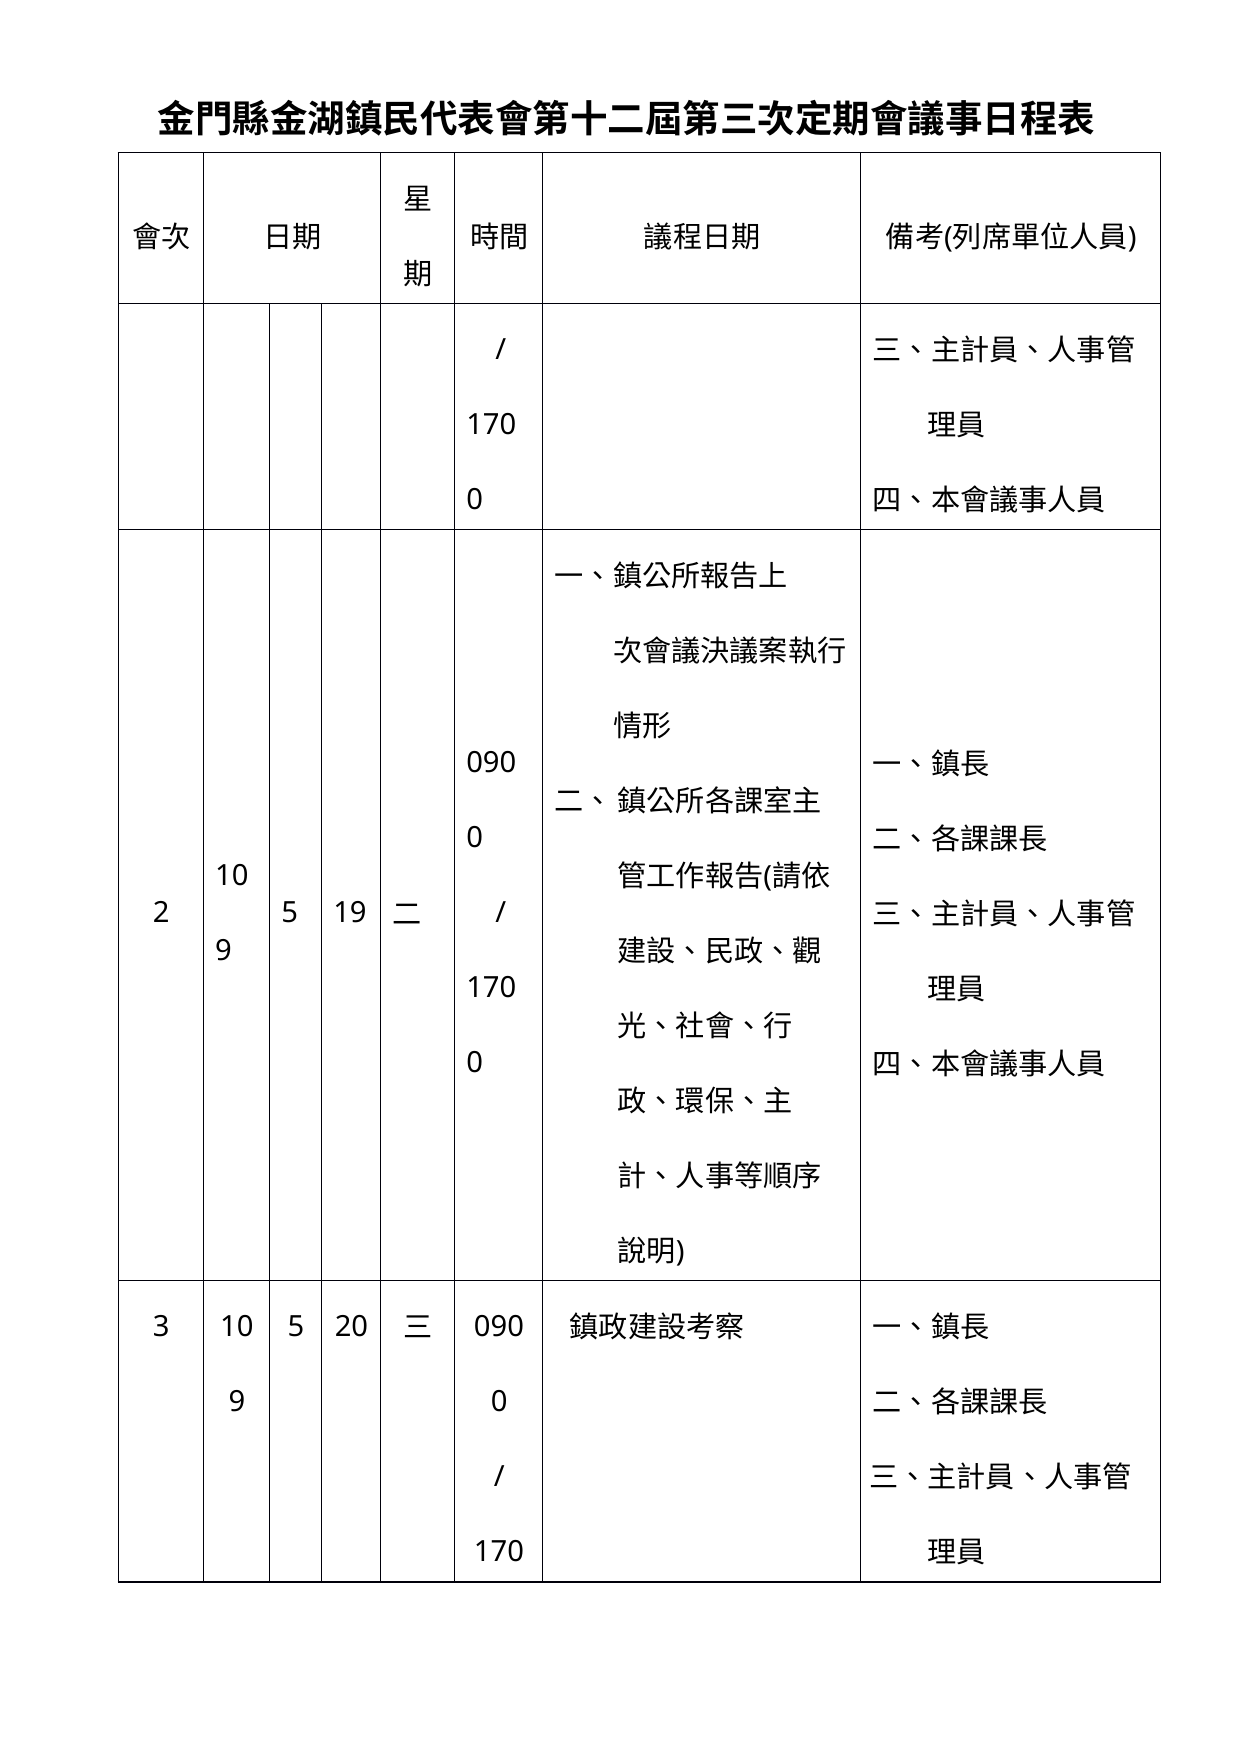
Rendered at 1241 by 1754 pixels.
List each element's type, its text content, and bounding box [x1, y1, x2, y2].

table_cell / 1700 [455, 304, 542, 529]
table_cell 三、主計員、人事管理員 四、本會議事人員 [861, 304, 1160, 529]
table_cell 0900 / 170 [455, 1281, 542, 1581]
table_header 議程日期 [543, 153, 860, 303]
table_cell 一、鎮公所報告上 次會議決議案執行情形 鎮公所各課室主管工作報告(請依建設、民政、觀光、社會、行政、環保、主計、人事等順序說明) [543, 530, 860, 1280]
table_cell 19 [322, 530, 380, 1280]
table_cell 0900 / 1700 [455, 530, 542, 1280]
table_cell 109 [204, 530, 269, 1280]
table_cell 20 [322, 1281, 380, 1581]
table_cell 2 [119, 530, 203, 1280]
table_cell 一、鎮長 二、各課課長 三、主計員、人事管理員 [861, 1281, 1160, 1581]
table_cell 鎮政建設考察 [543, 1281, 860, 1581]
table_cell 二 [381, 530, 454, 1280]
table_header 星期 [381, 153, 454, 303]
table_cell [204, 304, 269, 529]
table_cell [119, 304, 203, 529]
table_cell [381, 304, 454, 529]
table_cell 109 [204, 1281, 269, 1581]
table_cell 一、鎮長 二、各課課長 三、主計員、人事管理員 四、本會議事人員 [861, 530, 1160, 1280]
table_cell 5 [270, 1281, 321, 1581]
table_header 備考(列席單位人員) [861, 153, 1160, 303]
table_header 時間 [455, 153, 542, 303]
table_cell 3 [119, 1281, 203, 1581]
table_cell [322, 304, 380, 529]
table_cell 三 [381, 1281, 454, 1581]
table_cell [270, 304, 321, 529]
table_cell 5 [270, 530, 321, 1280]
table_header 會次 [119, 153, 203, 303]
table_cell [543, 304, 860, 529]
table_header 日期 [204, 153, 380, 303]
